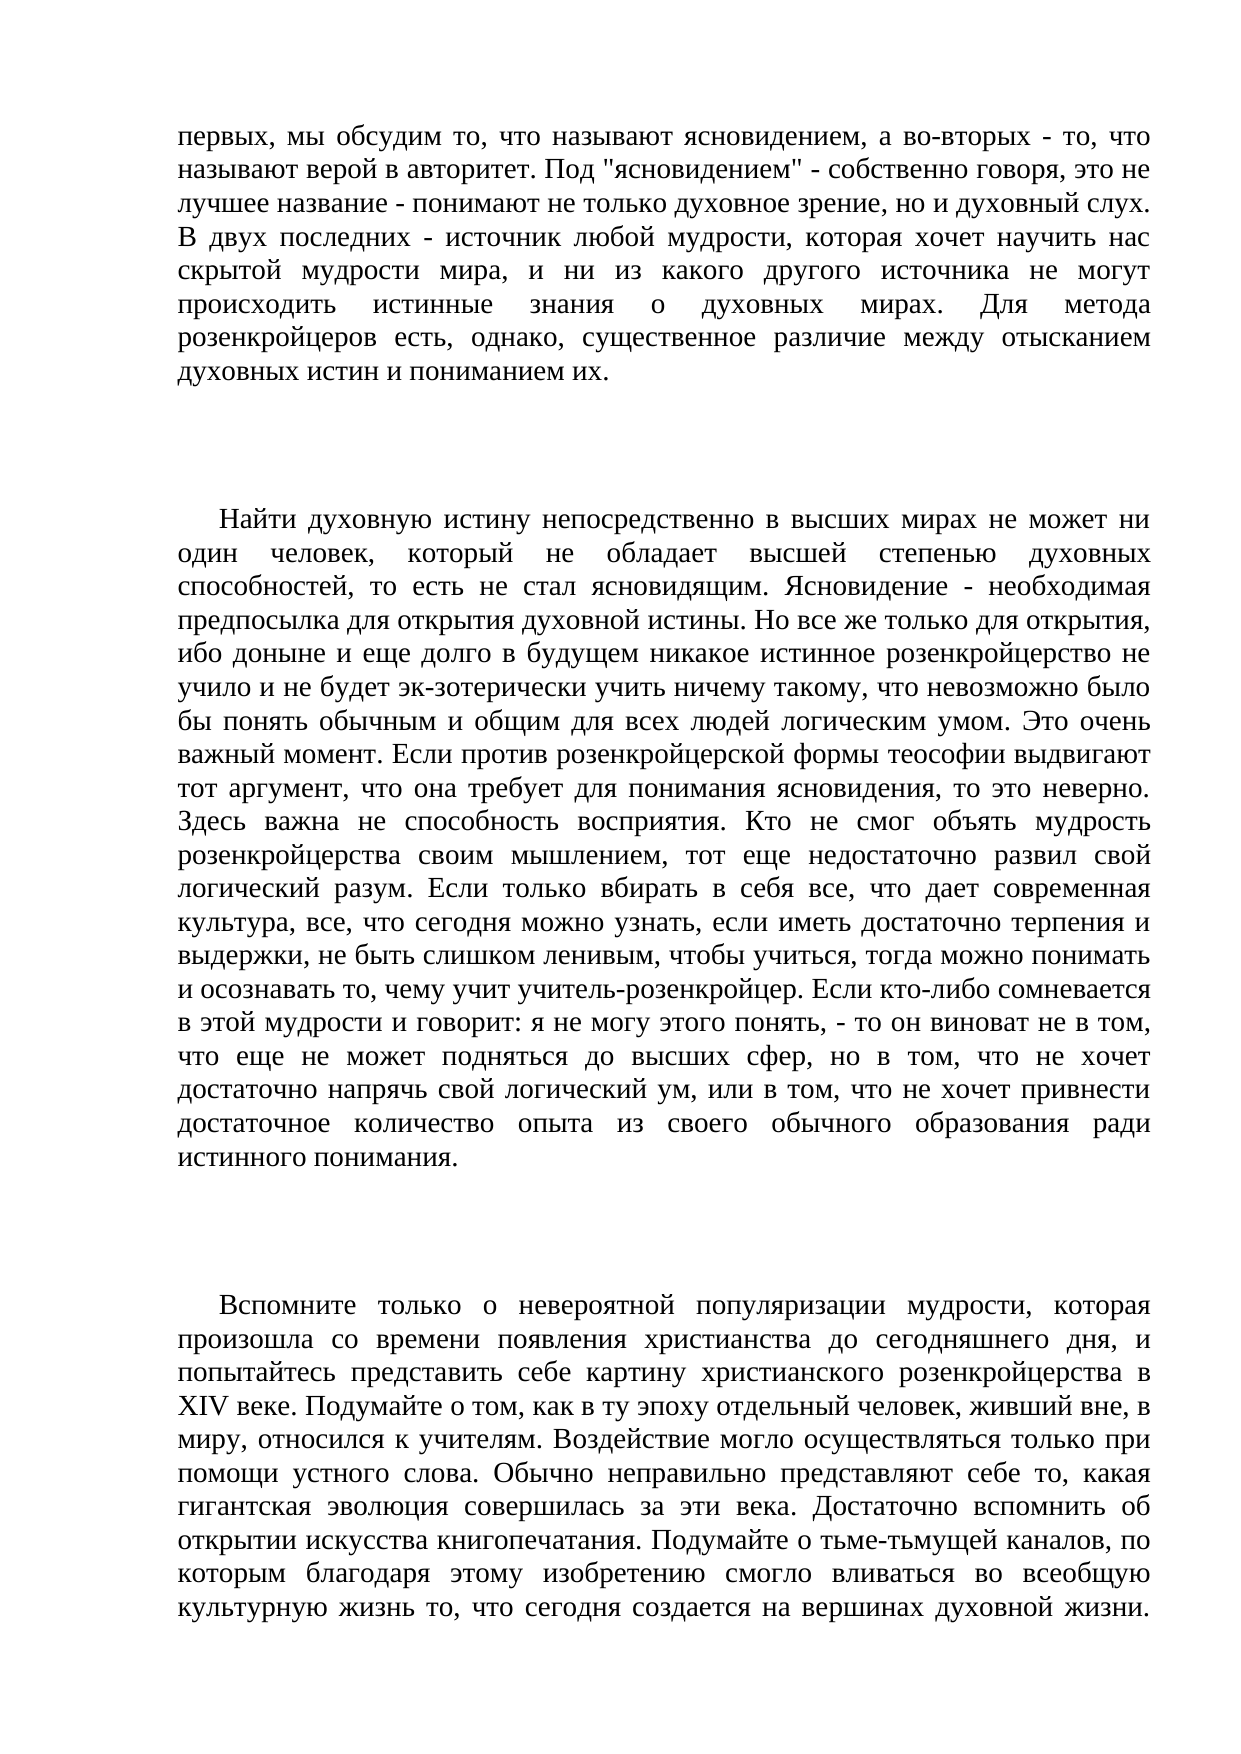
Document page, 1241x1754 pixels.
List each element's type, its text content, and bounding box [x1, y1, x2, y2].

text Вспомните только о невероятной популяризации мудрости, которая произошла со времени появления христианства до сегодняшнего дня, и попытайтесь представить себе картину христианского розенкройцерства в XIV веке. Подумайте о том, как в ту эпоху отдельный человек, живший вне, в миру, относился к учителям. Воздействие могло осуществляться только при помощи устного слова. Обычно неправильно представляют себе то, какая гигантская эволюция совершилась за эти века. Достаточно вспомнить об открытии искусства книгопечатания. Подумайте о тьме-тьмущей каналов, по которым благодаря этому изобретению смогло вливаться во всеобщую культурную жизнь то, что сегодня создается на вершинах духовной жизни. [177, 1287, 1152, 1623]
text Найти духовную истину непосредственно в высших мирах не может ни один человек, который не обладает высшей степенью духовных способностей, то есть не стал ясновидящим. Ясновидение - необходимая предпосылка для открытия духовной истины. Но все же только для открытия, ибо доныне и еще долго в будущем никакое истинное розенкройцерство не учило и не будет эк-зотерически учить ничему такому, что невозможно было бы понять обычным и общим для всех людей логическим умом. Это очень важный момент. Если против розенкройцерской формы теософии выдвигают тот аргумент, что она требует для понимания ясновидения, то это неверно. Здесь важна не способность восприятия. Кто не смог объять мудрость розенкройцерства своим мышлением, тот еще недостаточно развил свой логический разум. Если только вбирать в себя все, что дает современная культура, все, что сегодня можно узнать, если иметь достаточно терпения и выдержки, не быть слишком ленивым, чтобы учиться, тогда можно понимать и осознавать то, чему учит учитель-розенкройцер. Если кто-либо сомневается в этой мудрости и говорит: я не могу этого понять, - то он виноват не в том, что еще не может подняться до высших сфер, но в том, что не хочет достаточно напрячь свой логический ум, или в том, что не хочет привнести достаточное количество опыта из своего обычного образования ради истинного понимания. [177, 501, 1152, 1172]
text первых, мы обсудим то, что называют ясновидением, а во-вторых - то, что называют верой в авторитет. Под "ясновидением" - собственно говоря, это не лучшее название - понимают не только духовное зрение, но и духовный слух. В двух последних - источник любой мудрости, которая хочет научить нас скрытой мудрости мира, и ни из какого другого источника не могут происходить истинные знания о духовных мирах. Для метода розенкройцеров есть, однако, существенное различие между отысканием духовных истин и пониманием их. [177, 118, 1152, 386]
